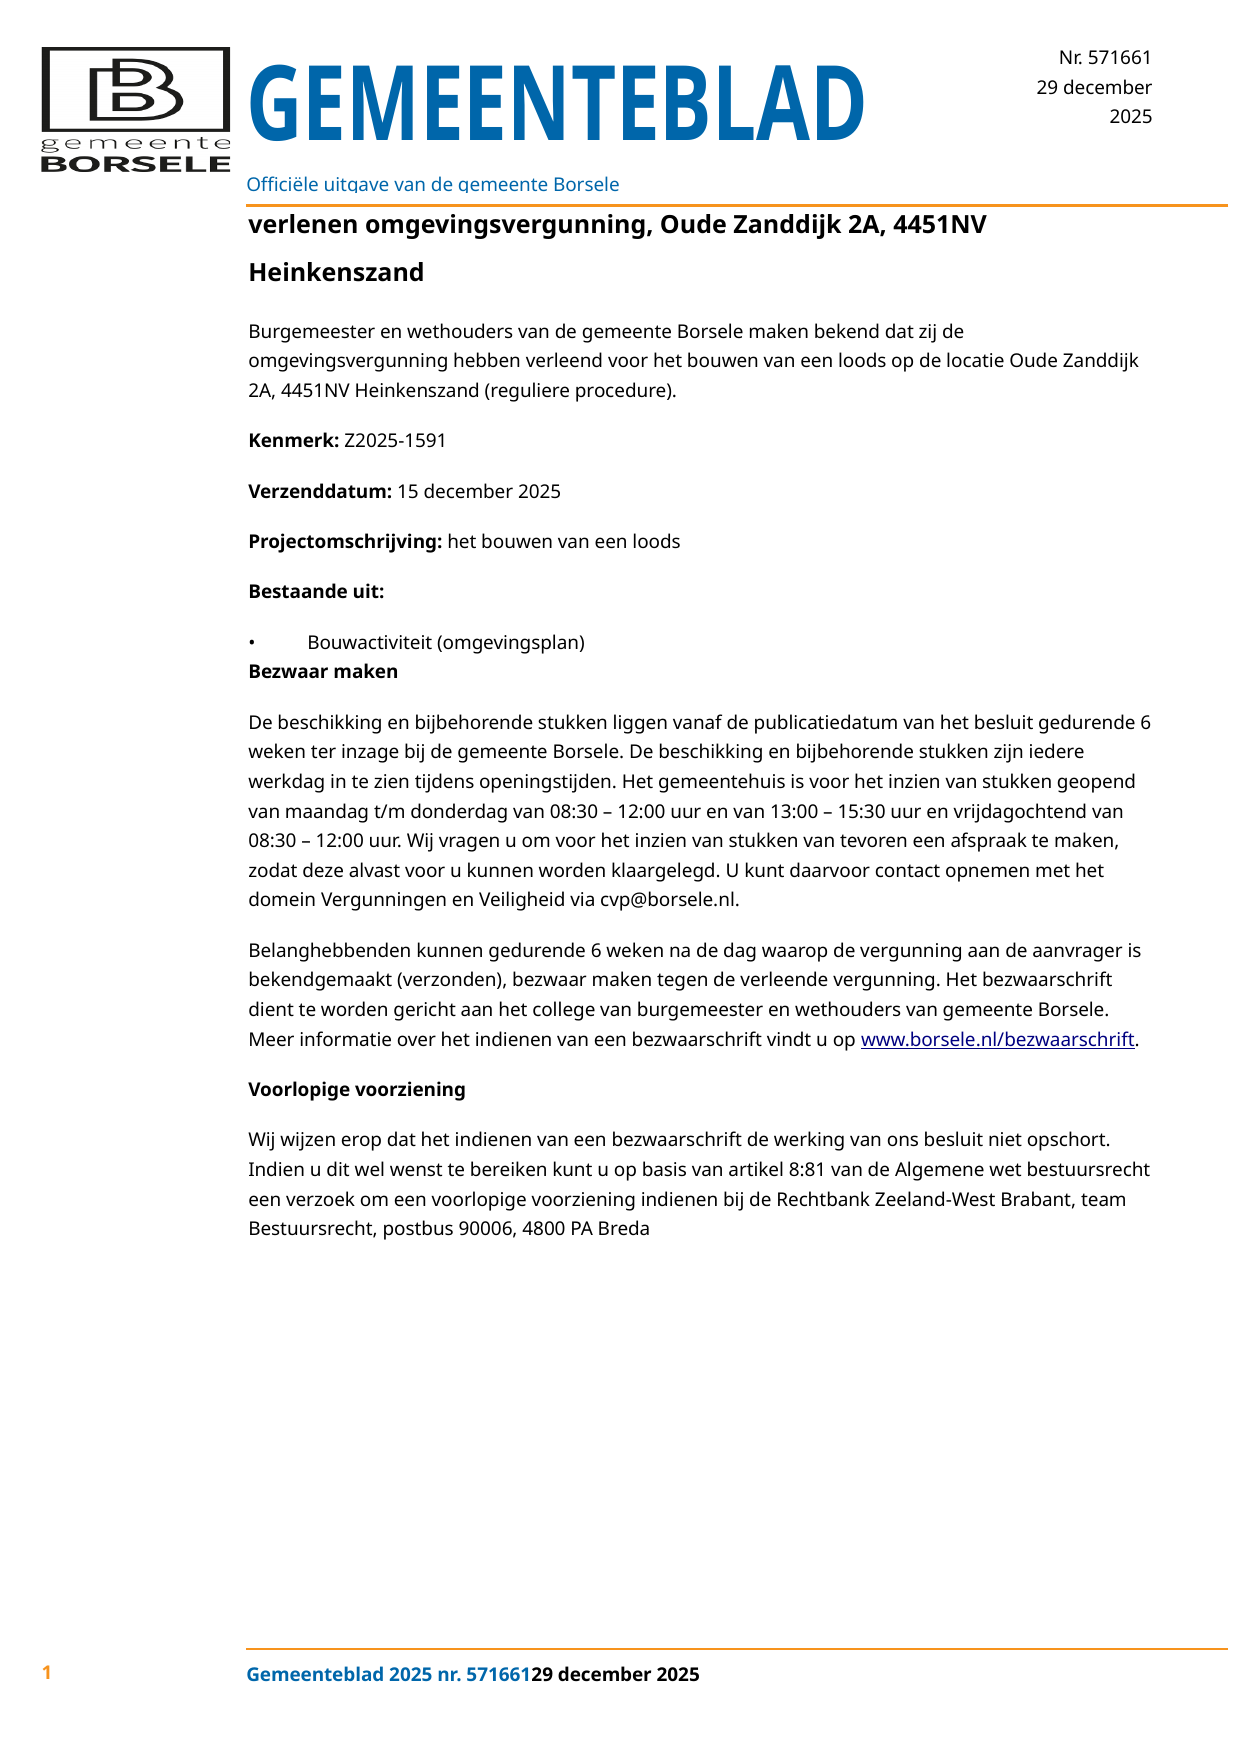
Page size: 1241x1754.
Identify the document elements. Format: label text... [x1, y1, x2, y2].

text Voorlopige voorziening [248, 1076, 1152, 1102]
text Burgemeester en wethouders van de gemeente Borsele maken bekend dat zij de omgevingsvergunning hebben verleend voor het bouwen van een loods op de locatie Oude Zanddijk 2A, 4451NV Heinkenszand (reguliere procedure). [248, 318, 1152, 403]
text Projectomschrijving: het bouwen van een loods [248, 528, 1152, 554]
list Bouwactiviteit (omgevingsplan) [248, 629, 1152, 655]
text Verzenddatum: 15 december 2025 [248, 478, 1152, 504]
picture [41, 47, 231, 172]
text Belanghebbenden kunnen gedurende 6 weken na de dag waarop de vergunning aan de aanvrager is bekendgemaakt (verzonden), bezwaar maken tegen de verleende vergunning. Het bezwaarschrift dient te worden gericht aan het college van burgemeester en wethouders van gemeente Borsele. Meer informatie over het indienen van een bezwaarschrift vindt u op www.borsele.nl/bezwaarschrift. [248, 937, 1152, 1052]
text Bezwaar maken [248, 659, 1152, 684]
text verlenen omgevingsvergunning, Oude Zanddijk 2A, 4451NV Heinkenszand [248, 207, 1152, 288]
text Kenmerk: Z2025-1591 [248, 427, 1152, 453]
text De beschikking en bijbehorende stukken liggen vanaf de publicatiedatum van het besluit gedurende 6 weken ter inzage bij de gemeente Borsele. De beschikking en bijbehorende stukken zijn iedere werkdag in te zien tijdens openingstijden. Het gemeentehuis is voor het inzien van stukken geopend van maandag t/m donderdag van 08:30 – 12:00 uur en van 13:00 – 15:30 uur en vrijdagochtend van 08:30 – 12:00 uur. Wij vragen u om voor het inzien van stukken van tevoren een afspraak te maken, zodat deze alvast voor u kunnen worden klaargelegd. U kunt daarvoor contact opnemen met het domein Vergunningen en Veiligheid via cvp@borsele.nl. [248, 709, 1152, 912]
text Wij wijzen erop dat het indienen van een bezwaarschrift de werking van ons besluit niet opschort. Indien u dit wel wenst te bereiken kunt u op basis van artikel 8:81 van de Algemene wet bestuursrecht een verzoek om een voorlopige voorziening indienen bij de Rechtbank Zeeland-West Brabant, team Bestuursrecht, postbus 90006, 4800 PA Breda [248, 1127, 1152, 1241]
text Bestaande uit: [248, 579, 1152, 604]
